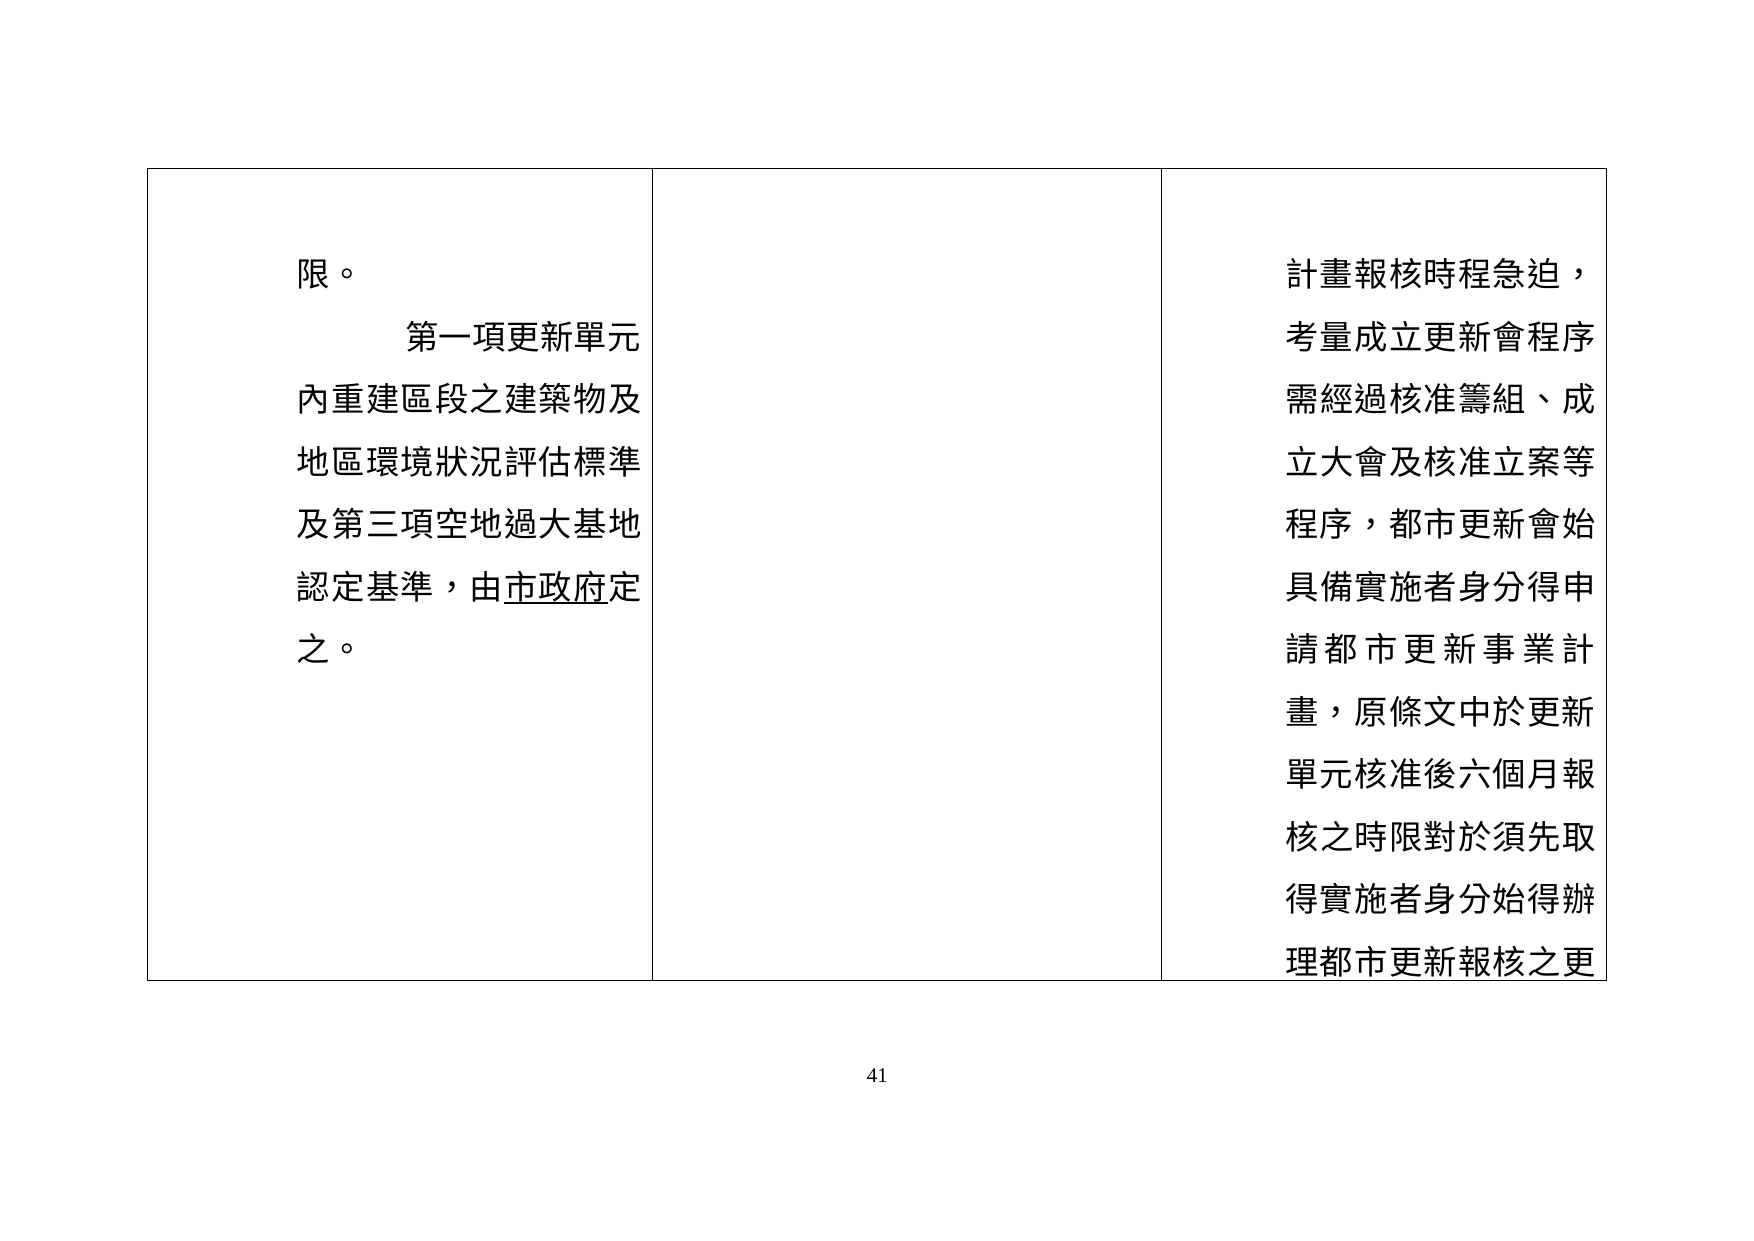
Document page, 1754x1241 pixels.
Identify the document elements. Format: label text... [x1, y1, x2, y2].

table_cell [653, 169, 1161, 980]
table_cell 配合都市更新條例及其施行細則之條次變更，修正本條第一項及第四項規定文字。 本府依本條第五項訂定之評估標準已非以表列形式訂定，爰刪除第一項及第五項內「表」字。又過去實務並未就第一項劃定基準另定裁量基準，亦無訂定需求，爰刪除現行條文第一項末段文字。至更新單元內重建區段之建築物及地區環境狀況評估標準已於第五項規定授權由市政府定之，併予陳明。 配合第二條規定修正第二項及第五項「主管機關」等文字。 因都市更新條例第五十條規定新增有關專業估價者選任制度，考量權利變換案件須依相關規定選任專業估價者後始進行估價作業，後依都市更新相關規定辦理選配及確認事業計畫同意書之分配價值及比率等作業時序，原六個月之期限恐過於急迫，爰修正第二項延長都市更新事業計畫報核時間為一年。 都市更新會擔任實施者報核事業計畫，依都市更新會設立管理及解散辦法規定須申請核准籌組、召開會員大會及本府核准立案等程序，若依現行六個月內須擬具更新事業計畫報核時程急迫，考量成立更新會程序需經過核准籌組、成立大會及核准立案等程序，都市更新會始具備實施者身分得申請都市更新事業計畫，原條文中於更新單元核准後六個月報核之時限對於須先取得實施者身分始得辦理都市更新報核之更新會較難執行，爰於第二項新增都市更新會擔任實施者之案件，得申請延長六個月之報核時程，延長次數並以二次為限。 本條於一百年十一月十日修正時，前經行政院以一百年十二月十九日院臺建字第一００００六四一六三號函備查並檢附有關單位意見，基於水土保持法第三條第三款亦有山坡地劃定之明文，建議第三項增列「水土保持法第三條第三款」規定，爰配合修正本條文第三項規定文字。 其餘酌作文字修正。 [1162, 169, 1606, 980]
table_cell 限。 第一項更新單元內重建區段之建築物及地區環境狀況評估標準及第三項空地過大基地認定基準，由市政府定之。 [148, 169, 652, 980]
